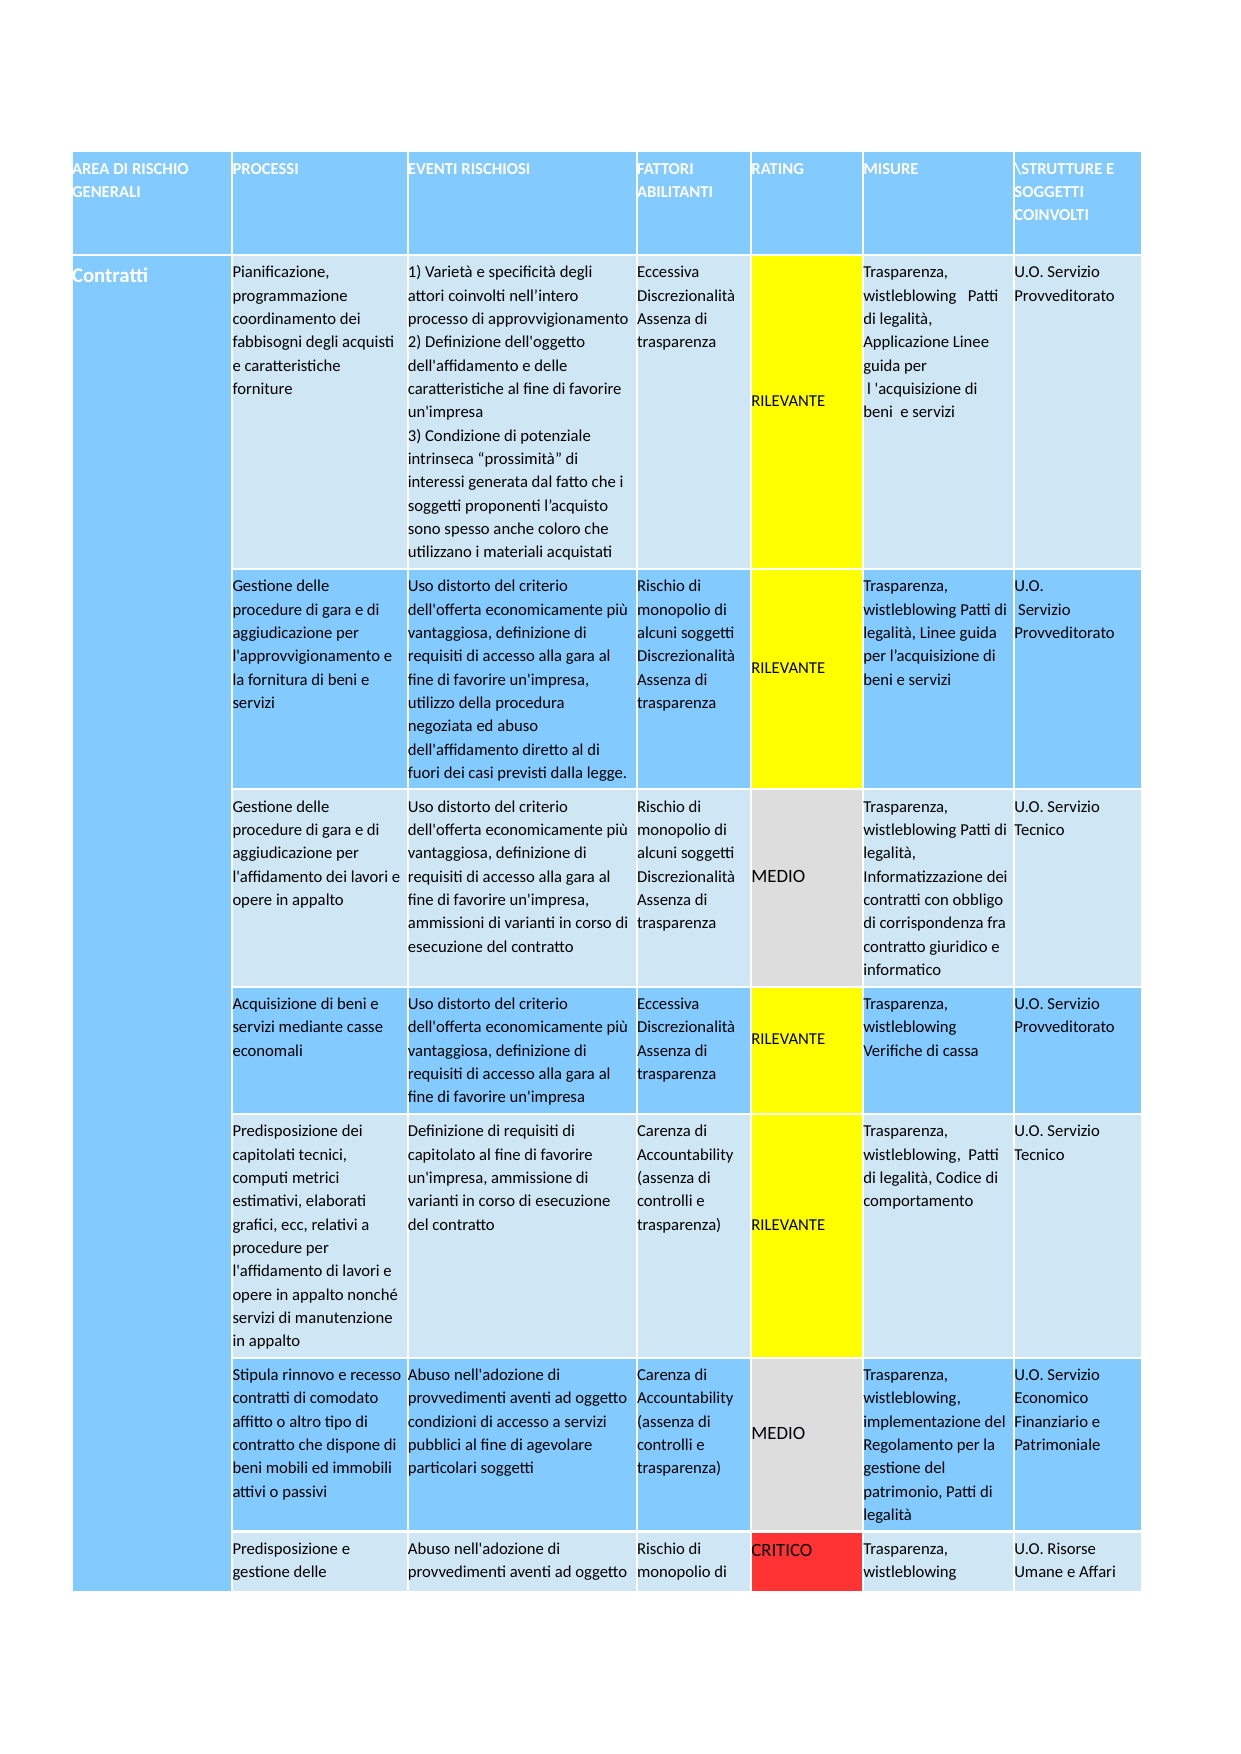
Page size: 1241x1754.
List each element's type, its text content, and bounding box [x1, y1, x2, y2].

table_cell CRITICO [752, 1533, 862, 1591]
table_cell MEDIO [752, 790, 862, 986]
table_cell Eccessiva Discrezionalità Assenza di trasparenza [638, 988, 750, 1113]
table_cell Abuso nell'adozione di provvedimenti aventi ad oggetto [409, 1533, 636, 1591]
table_cell Uso distorto del criterio dell'offerta economicamente più vantaggiosa, definizione di requisiti di accesso alla gara al fine di favorire un'impresa, utilizzo della procedura negoziata ed abuso dell'affidamento diretto al di fuori dei casi previsti dalla legge. [409, 570, 636, 788]
table_cell Rischio di monopolio di alcuni soggetti Discrezionalità Assenza di trasparenza [638, 790, 750, 986]
table_header \STRUTTURE E SOGGETTI COINVOLTI [1015, 152, 1141, 254]
table_cell U.O. Risorse Umane e Affari [1015, 1533, 1141, 1591]
table_cell Carenza di Accountability (assenza di controlli e trasparenza) [638, 1115, 750, 1357]
table_cell Uso distorto del criterio dell'offerta economicamente più vantaggiosa, definizione di requisiti di accesso alla gara al fine di favorire un'impresa [409, 988, 636, 1113]
table_header AREA DI RISCHIO GENERALI [73, 152, 231, 254]
table_cell Trasparenza, wistleblowing Patti di legalità, Informatizzazione dei contratti con obbligo di corrispondenza fra contratto giuridico e informatico [864, 790, 1013, 986]
table_cell Predisposizione dei capitolati tecnici, computi metrici estimativi, elaborati grafici, ecc, relativi a procedure per l'affidamento di lavori e opere in appalto nonché servizi di manutenzione in appalto [233, 1115, 407, 1357]
table_header MISURE [864, 152, 1013, 254]
table_cell Rischio di monopolio di [638, 1533, 750, 1591]
table_header FATTORI ABILITANTI [638, 152, 750, 254]
table_cell RILEVANTE [752, 256, 862, 568]
table_cell Trasparenza, wistleblowing Verifiche di cassa [864, 988, 1013, 1113]
table_cell RILEVANTE [752, 570, 862, 788]
table_cell RILEVANTE [752, 988, 862, 1113]
table_cell Gestione delle procedure di gara e di aggiudicazione per l'approvvigionamento e la fornitura di beni e servizi [233, 570, 407, 788]
table_cell U.O. Servizio Provveditorato [1015, 570, 1141, 788]
table_cell Predisposizione e gestione delle [233, 1533, 407, 1591]
table_cell Abuso nell'adozione di provvedimenti aventi ad oggetto condizioni di accesso a servizi pubblici al fine di agevolare particolari soggetti [409, 1359, 636, 1530]
table_cell Trasparenza, wistleblowing [864, 1533, 1013, 1591]
table_cell Carenza di Accountability (assenza di controlli e trasparenza) [638, 1359, 750, 1530]
table_header PROCESSI [233, 152, 407, 254]
table_cell Pianificazione, programmazione coordinamento dei fabbisogni degli acquisti e caratteristiche forniture [233, 256, 407, 568]
table_cell Acquisizione di beni e servizi mediante casse economali [233, 988, 407, 1113]
table_cell U.O. Servizio Economico Finanziario e Patrimoniale [1015, 1359, 1141, 1530]
table_cell 1) Varietà e specificità degli attori coinvolti nell’intero processo di approvvigionamento 2) Definizione dell'oggetto dell'affidamento e delle caratteristiche al fine di favorire un'impresa 3) Condizione di potenziale intrinseca “prossimità” di interessi generata dal fatto che i soggetti proponenti l’acquisto sono spesso anche coloro che utilizzano i materiali acquistati [409, 256, 636, 568]
table_cell Trasparenza, wistleblowing Patti di legalità, Applicazione Linee guida per l 'acquisizione di beni e servizi [864, 256, 1013, 568]
table_cell RILEVANTE [752, 1115, 862, 1357]
table_cell U.O. Servizio Provveditorato [1015, 256, 1141, 568]
table_cell Stipula rinnovo e recesso contratti di comodato affitto o altro tipo di contratto che dispone di beni mobili ed immobili attivi o passivi [233, 1359, 407, 1530]
table_header EVENTI RISCHIOSI [409, 152, 636, 254]
table_cell Trasparenza, wistleblowing, Patti di legalità, Codice di comportamento [864, 1115, 1013, 1357]
table_cell Definizione di requisiti di capitolato al fine di favorire un'impresa, ammissione di varianti in corso di esecuzione del contratto [409, 1115, 636, 1357]
table_cell Trasparenza, wistleblowing Patti di legalità, Linee guida per l’acquisizione di beni e servizi [864, 570, 1013, 788]
table_cell MEDIO [752, 1359, 862, 1530]
table_cell Gestione delle procedure di gara e di aggiudicazione per l'affidamento dei lavori e opere in appalto [233, 790, 407, 986]
table_cell Rischio di monopolio di alcuni soggetti Discrezionalità Assenza di trasparenza [638, 570, 750, 788]
table_cell U.O. Servizio Provveditorato [1015, 988, 1141, 1113]
table_cell Uso distorto del criterio dell'offerta economicamente più vantaggiosa, definizione di requisiti di accesso alla gara al fine di favorire un'impresa, ammissioni di varianti in corso di esecuzione del contratto [409, 790, 636, 986]
table_cell Eccessiva Discrezionalità Assenza di trasparenza [638, 256, 750, 568]
table_cell U.O. Servizio Tecnico [1015, 790, 1141, 986]
table_header RATING [752, 152, 862, 254]
table_cell Trasparenza, wistleblowing, implementazione del Regolamento per la gestione del patrimonio, Patti di legalità [864, 1359, 1013, 1530]
table_cell Contratti [73, 256, 231, 1591]
table_cell U.O. Servizio Tecnico [1015, 1115, 1141, 1357]
